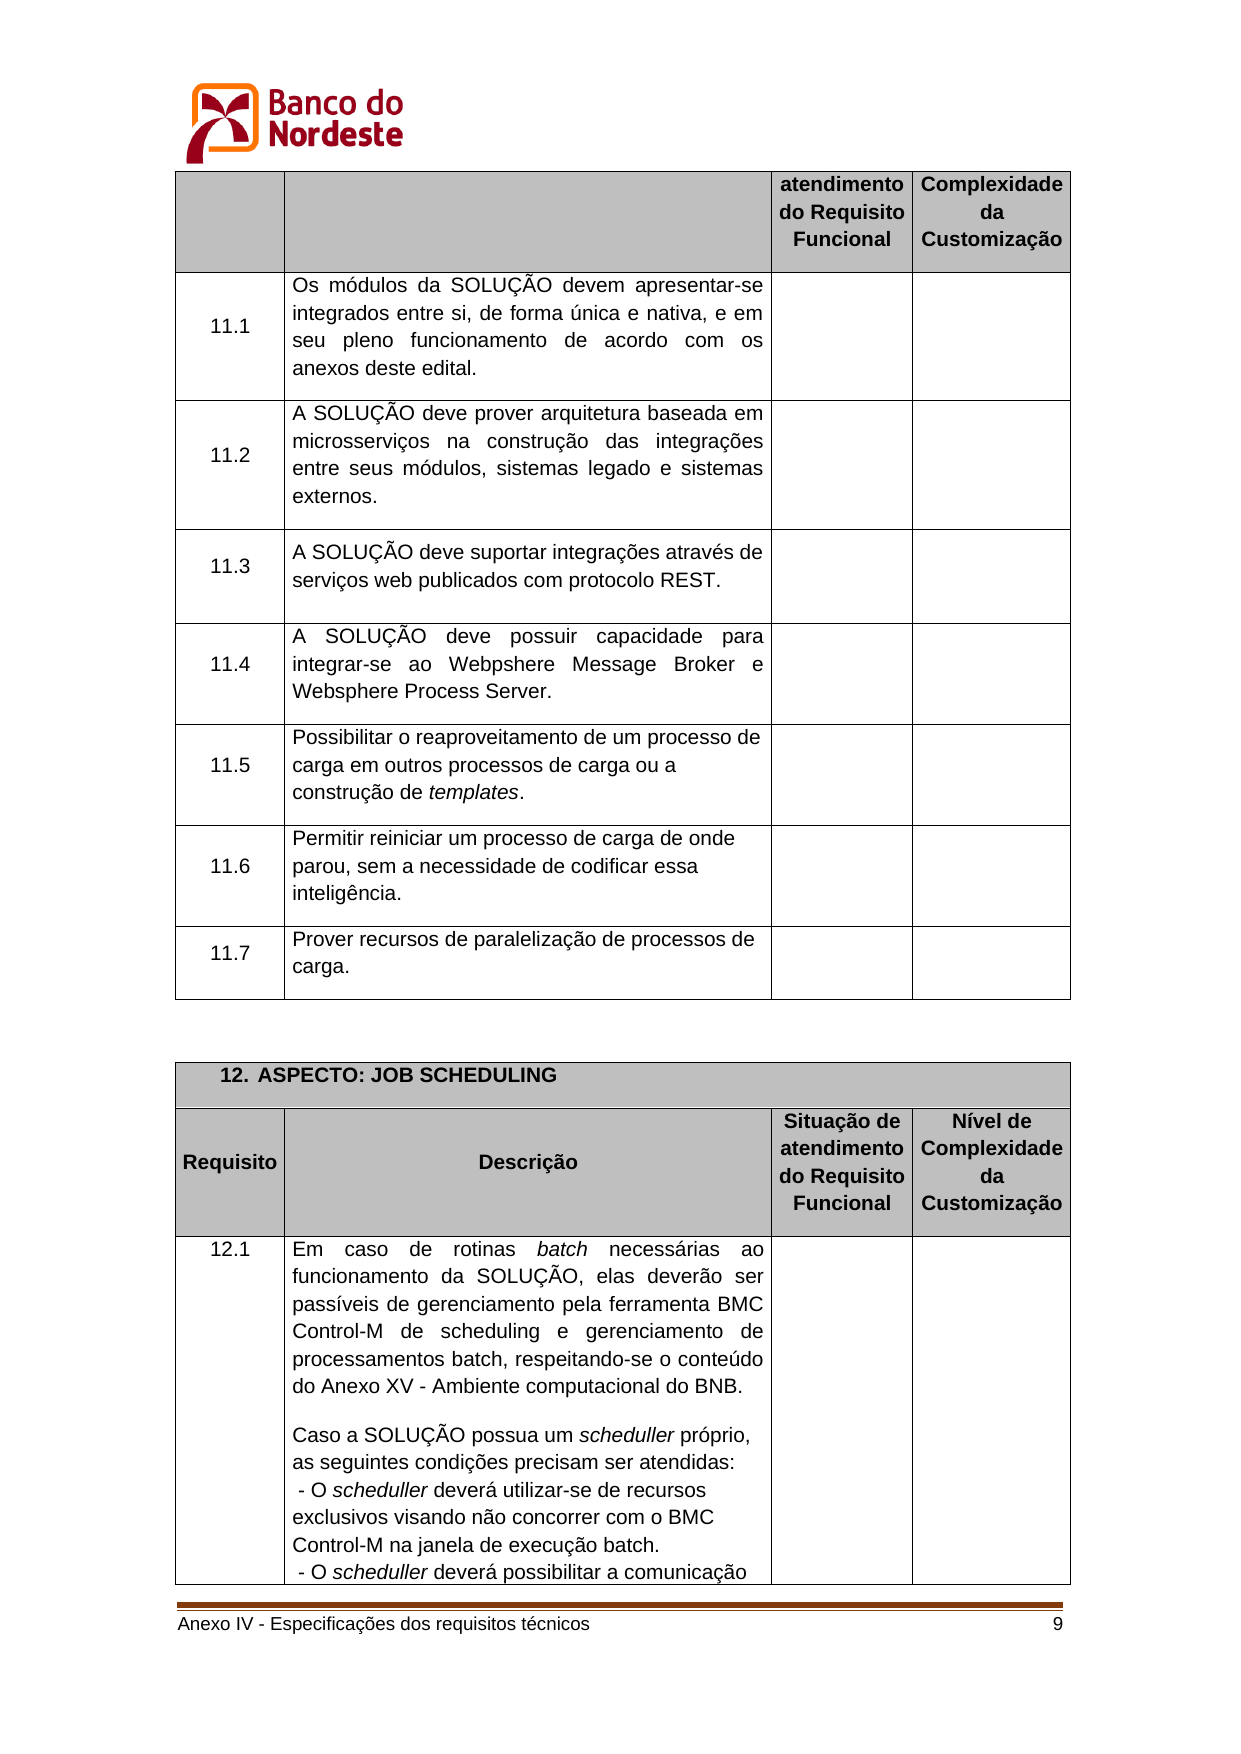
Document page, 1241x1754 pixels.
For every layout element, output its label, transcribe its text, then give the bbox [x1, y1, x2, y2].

table_cell [772, 624, 912, 724]
table_cell Descrição [285, 1109, 771, 1236]
table_cell [772, 826, 912, 926]
table_cell 11.3 [176, 530, 284, 623]
table_cell [913, 725, 1070, 825]
table_cell A SOLUÇÃO deve prover arquitetura baseada em microsserviços na construção das integrações entre seus módulos, sistemas legado e sistemas externos. [285, 401, 771, 528]
table_cell [772, 401, 912, 528]
table_cell 11.6 [176, 826, 284, 926]
table_cell A SOLUÇÃO deve possuir capacidade para integrar-se ao Webpshere Message Broker e Websphere Process Server. [285, 624, 771, 724]
table_cell 11.1 [176, 273, 284, 400]
table_cell Possibilitar o reaproveitamento de um processo de carga em outros processos de carga ou a construção de templates. [285, 725, 771, 825]
table_cell [285, 172, 771, 272]
table_cell [176, 172, 284, 272]
table_cell [913, 826, 1070, 926]
table_cell 11.5 [176, 725, 284, 825]
table_cell [772, 927, 912, 999]
table_cell Os módulos da SOLUÇÃO devem apresentar-se integrados entre si, de forma única e nativa, e em seu pleno funcionamento de acordo com os anexos deste edital. [285, 273, 771, 400]
table_header ASPECTO: JOB SCHEDULING [176, 1063, 1070, 1107]
table_cell Prover recursos de paralelização de processos de carga. [285, 927, 771, 999]
table_cell 11.4 [176, 624, 284, 724]
table_cell Permitir reiniciar um processo de carga de onde parou, sem a necessidade de codificar essa inteligência. [285, 826, 771, 926]
table_cell Nível de Complexidade da Customização [913, 1109, 1070, 1236]
table_cell [913, 624, 1070, 724]
table_cell [772, 1237, 912, 1584]
table_cell atendimento do Requisito Funcional [772, 172, 912, 272]
table_cell [772, 530, 912, 623]
table_cell 12.1 [176, 1237, 284, 1584]
table_cell [913, 530, 1070, 623]
table_cell Complexidade da Customização [913, 172, 1070, 272]
table_cell Em caso de rotinas batch necessárias ao funcionamento da SOLUÇÃO, elas deverão ser passíveis de gerenciamento pela ferramenta BMC Control-M de scheduling e gerenciamento de processamentos batch, respeitando-se o conteúdo do Anexo XV - Ambiente computacional do BNB. Caso a SOLUÇÃO possua um scheduller próprio, as seguintes condições precisam ser atendidas: - O scheduller deverá utilizar-se de recursos exclusivos visando não concorrer com o BMC Control-M na janela de execução batch. - O scheduller deverá possibilitar a comunicação [285, 1237, 771, 1584]
table_cell [913, 401, 1070, 528]
table_cell [772, 273, 912, 400]
table_cell [913, 1237, 1070, 1584]
table_cell 11.7 [176, 927, 284, 999]
table_cell A SOLUÇÃO deve suportar integrações através de serviços web publicados com protocolo REST. [285, 530, 771, 623]
table_cell [913, 927, 1070, 999]
table_cell [772, 725, 912, 825]
table_cell Situação de atendimento do Requisito Funcional [772, 1109, 912, 1236]
table_cell [913, 273, 1070, 400]
table_cell 11.2 [176, 401, 284, 528]
table_cell Requisito [176, 1109, 284, 1236]
